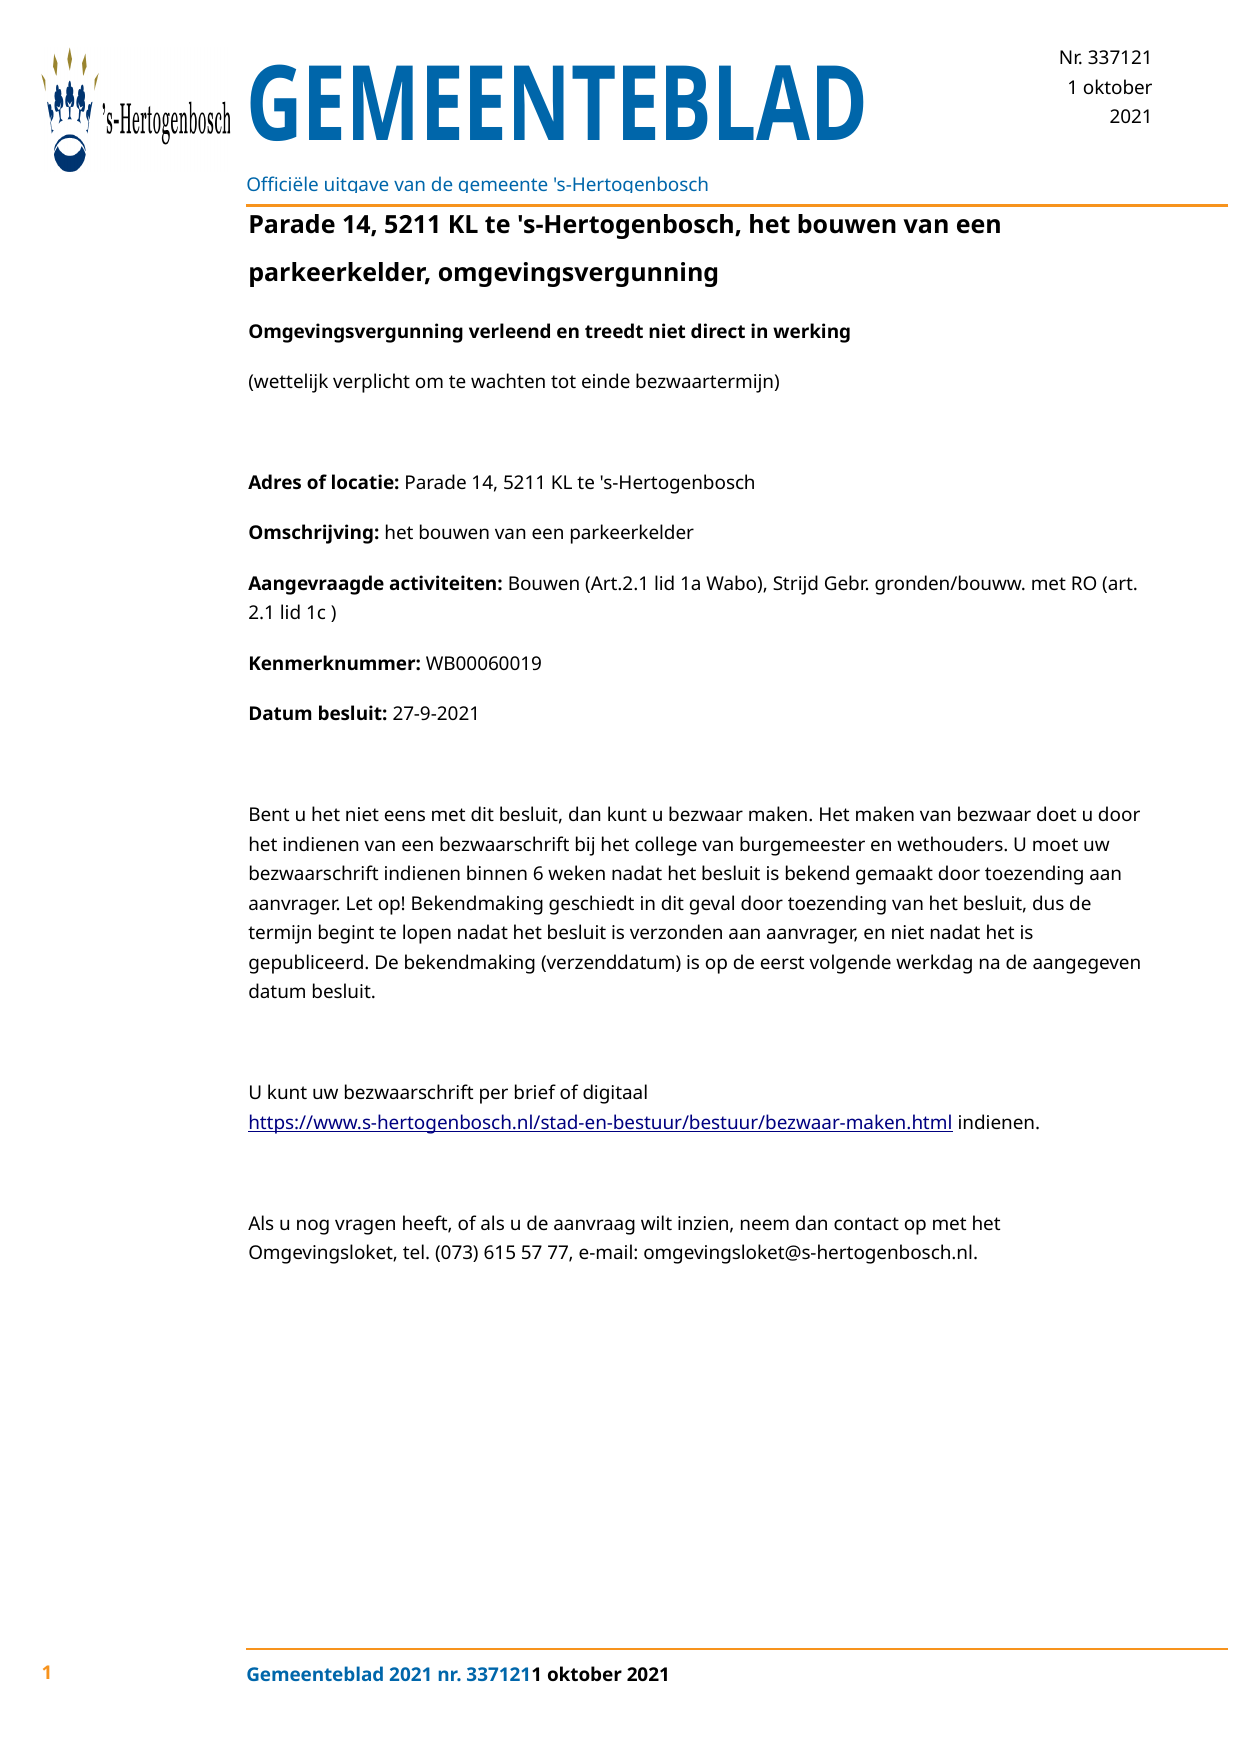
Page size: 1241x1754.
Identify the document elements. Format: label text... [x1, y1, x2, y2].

text Kenmerknummer: WB00060019 [248, 650, 1152, 676]
text Adres of locatie: Parade 14, 5211 KL te 's-Hertogenbosch [248, 469, 1152, 495]
text U kunt uw bezwaarschrift per brief of digitaal https://www.s-hertogenbosch.nl/stad-en-bestuur/bestuur/bezwaar-maken.html indienen. [248, 1079, 1152, 1135]
text Aangevraagde activiteiten: Bouwen (Art.2.1 lid 1a Wabo), Strijd Gebr. gronden/bouww. met RO (art. 2.1 lid 1c ) [248, 570, 1152, 625]
text Omschrijving: het bouwen van een parkeerkelder [248, 519, 1152, 545]
text Als u nog vragen heeft, of als u de aanvraag wilt inzien, neem dan contact op met het Omgevingsloket, tel. (073) 615 57 77, e-mail: omgevingsloket@s-hertogenbosch.nl. [248, 1210, 1152, 1265]
text Omgevingsvergunning verleend en treedt niet direct in werking [248, 318, 1152, 344]
text Bent u het niet eens met dit besluit, dan kunt u bezwaar maken. Het maken van bezwaar doet u door het indienen van een bezwaarschrift bij het college van burgemeester en wethouders. U moet uw bezwaarschrift indienen binnen 6 weken nadat het besluit is bekend gemaakt door toezending aan aanvrager. Let op! Bekendmaking geschiedt in dit geval door toezending van het besluit, dus de termijn begint te lopen nadat het besluit is verzonden aan aanvrager, en niet nadat het is gepubliceerd. De bekendmaking (verzenddatum) is op de eerst volgende werkdag na de aangegeven datum besluit. [248, 801, 1152, 1004]
picture [41, 47, 231, 172]
text Datum besluit: 27-9-2021 [248, 700, 1152, 726]
text Parade 14, 5211 KL te 's-Hertogenbosch, het bouwen van een parkeerkelder, omgevingsvergunning [248, 207, 1152, 288]
text (wettelijk verplicht om te wachten tot einde bezwaartermijn) [248, 368, 1152, 394]
